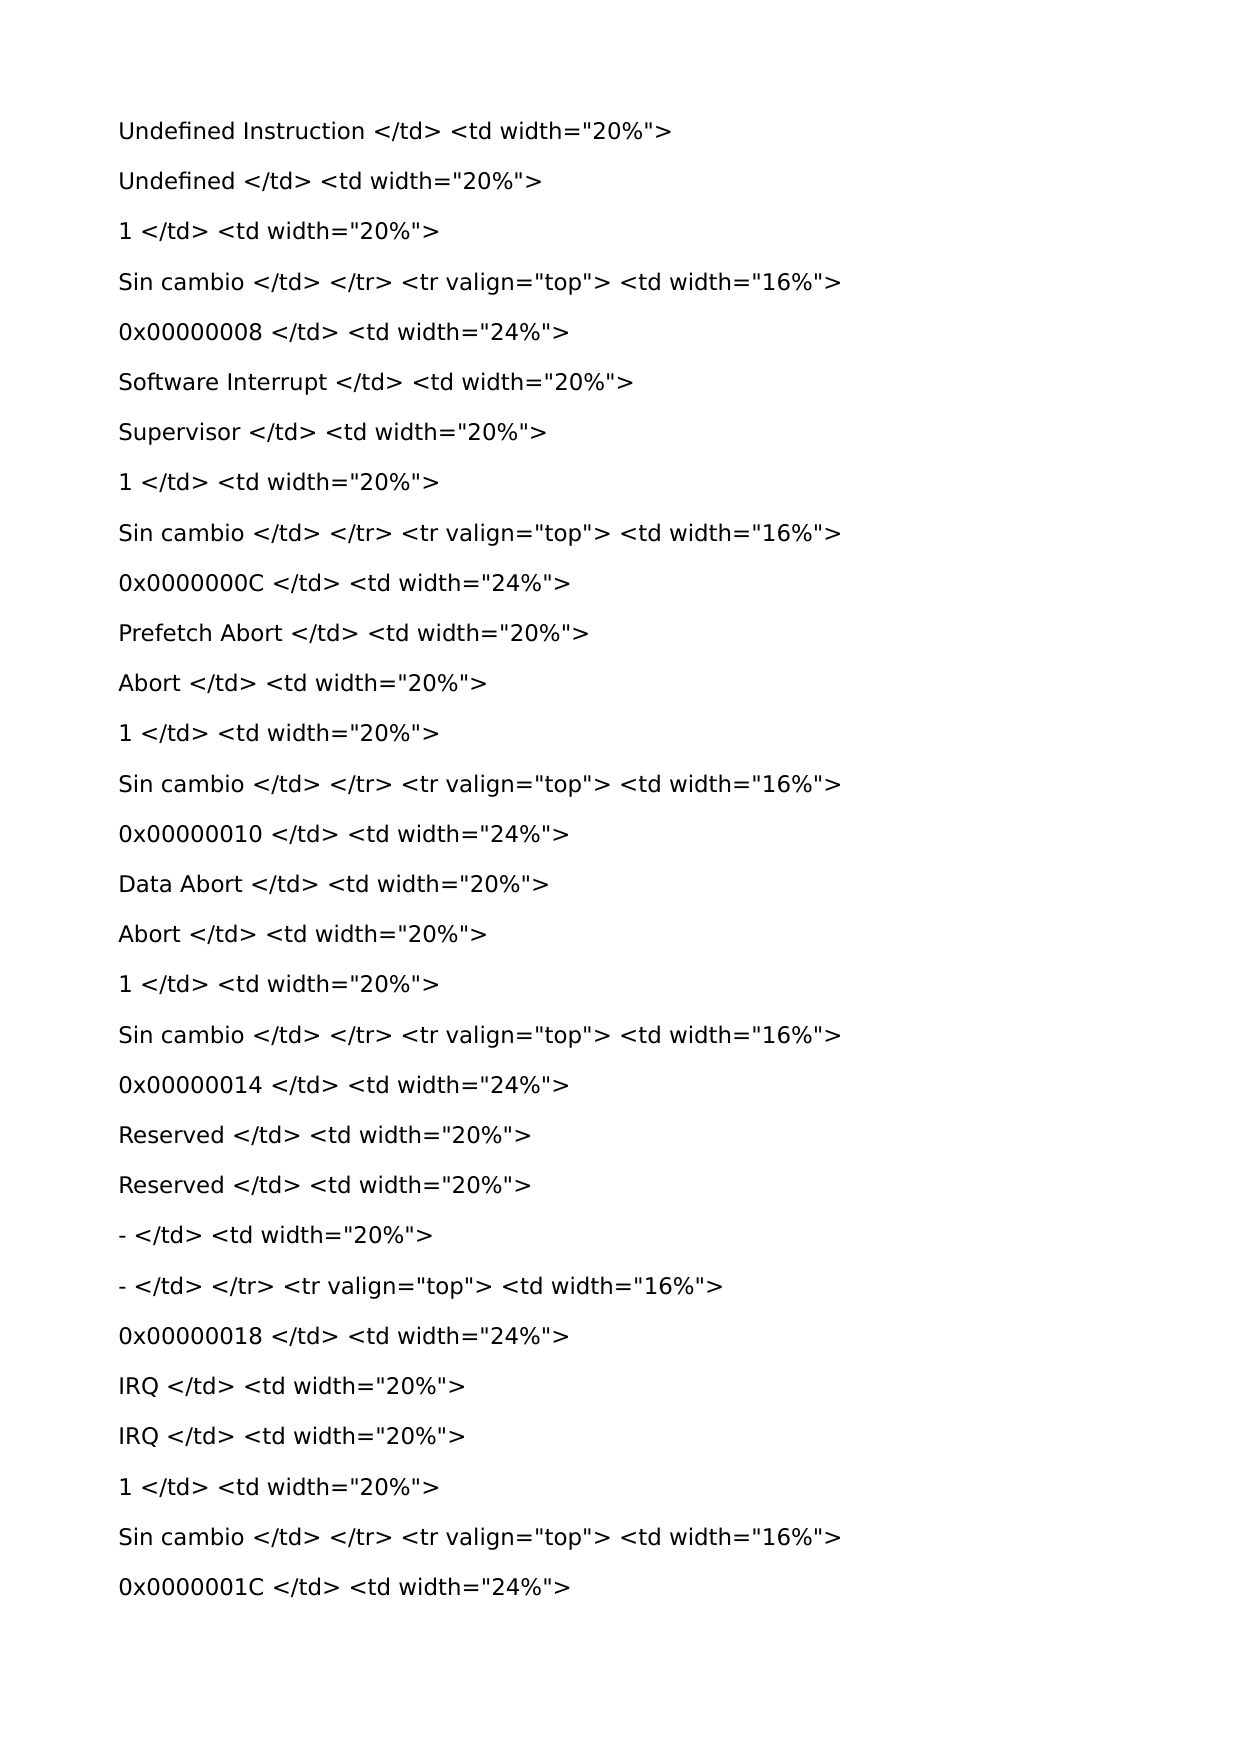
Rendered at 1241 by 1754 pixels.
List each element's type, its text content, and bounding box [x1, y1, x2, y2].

text Reserved </td> <td width="20%"> [118, 1172, 1122, 1199]
text Prefetch Abort </td> <td width="20%"> [118, 620, 1122, 647]
text Sin cambio </td> </tr> <tr valign="top"> <td width="16%"> [118, 520, 1122, 546]
text Software Interrupt </td> <td width="20%"> [118, 369, 1122, 396]
text IRQ </td> <td width="20%"> [118, 1373, 1122, 1400]
text Sin cambio </td> </tr> <tr valign="top"> <td width="16%"> [118, 771, 1122, 797]
text 1 </td> <td width="20%"> [118, 218, 1122, 245]
text Sin cambio </td> </tr> <tr valign="top"> <td width="16%"> [118, 269, 1122, 295]
text Undefined </td> <td width="20%"> [118, 168, 1122, 195]
text Abort </td> <td width="20%"> [118, 670, 1122, 697]
text Sin cambio </td> </tr> <tr valign="top"> <td width="16%"> [118, 1524, 1122, 1551]
text 0x0000000C </td> <td width="24%"> [118, 570, 1122, 597]
text 1 </td> <td width="20%"> [118, 469, 1122, 496]
text 0x00000018 </td> <td width="24%"> [118, 1323, 1122, 1350]
text Reserved </td> <td width="20%"> [118, 1122, 1122, 1149]
text Data Abort </td> <td width="20%"> [118, 871, 1122, 898]
text 0x0000001C </td> <td width="24%"> [118, 1574, 1122, 1601]
text 0x00000008 </td> <td width="24%"> [118, 319, 1122, 346]
text Sin cambio </td> </tr> <tr valign="top"> <td width="16%"> [118, 1022, 1122, 1048]
text 1 </td> <td width="20%"> [118, 972, 1122, 998]
text Supervisor </td> <td width="20%"> [118, 419, 1122, 446]
text Abort </td> <td width="20%"> [118, 921, 1122, 948]
text IRQ </td> <td width="20%"> [118, 1423, 1122, 1450]
text - </td> </tr> <tr valign="top"> <td width="16%"> [118, 1273, 1122, 1299]
text 1 </td> <td width="20%"> [118, 1474, 1122, 1500]
text 0x00000010 </td> <td width="24%"> [118, 821, 1122, 848]
text - </td> <td width="20%"> [118, 1223, 1122, 1249]
text 0x00000014 </td> <td width="24%"> [118, 1072, 1122, 1099]
text Undefined Instruction </td> <td width="20%"> [118, 118, 1122, 145]
text 1 </td> <td width="20%"> [118, 721, 1122, 747]
